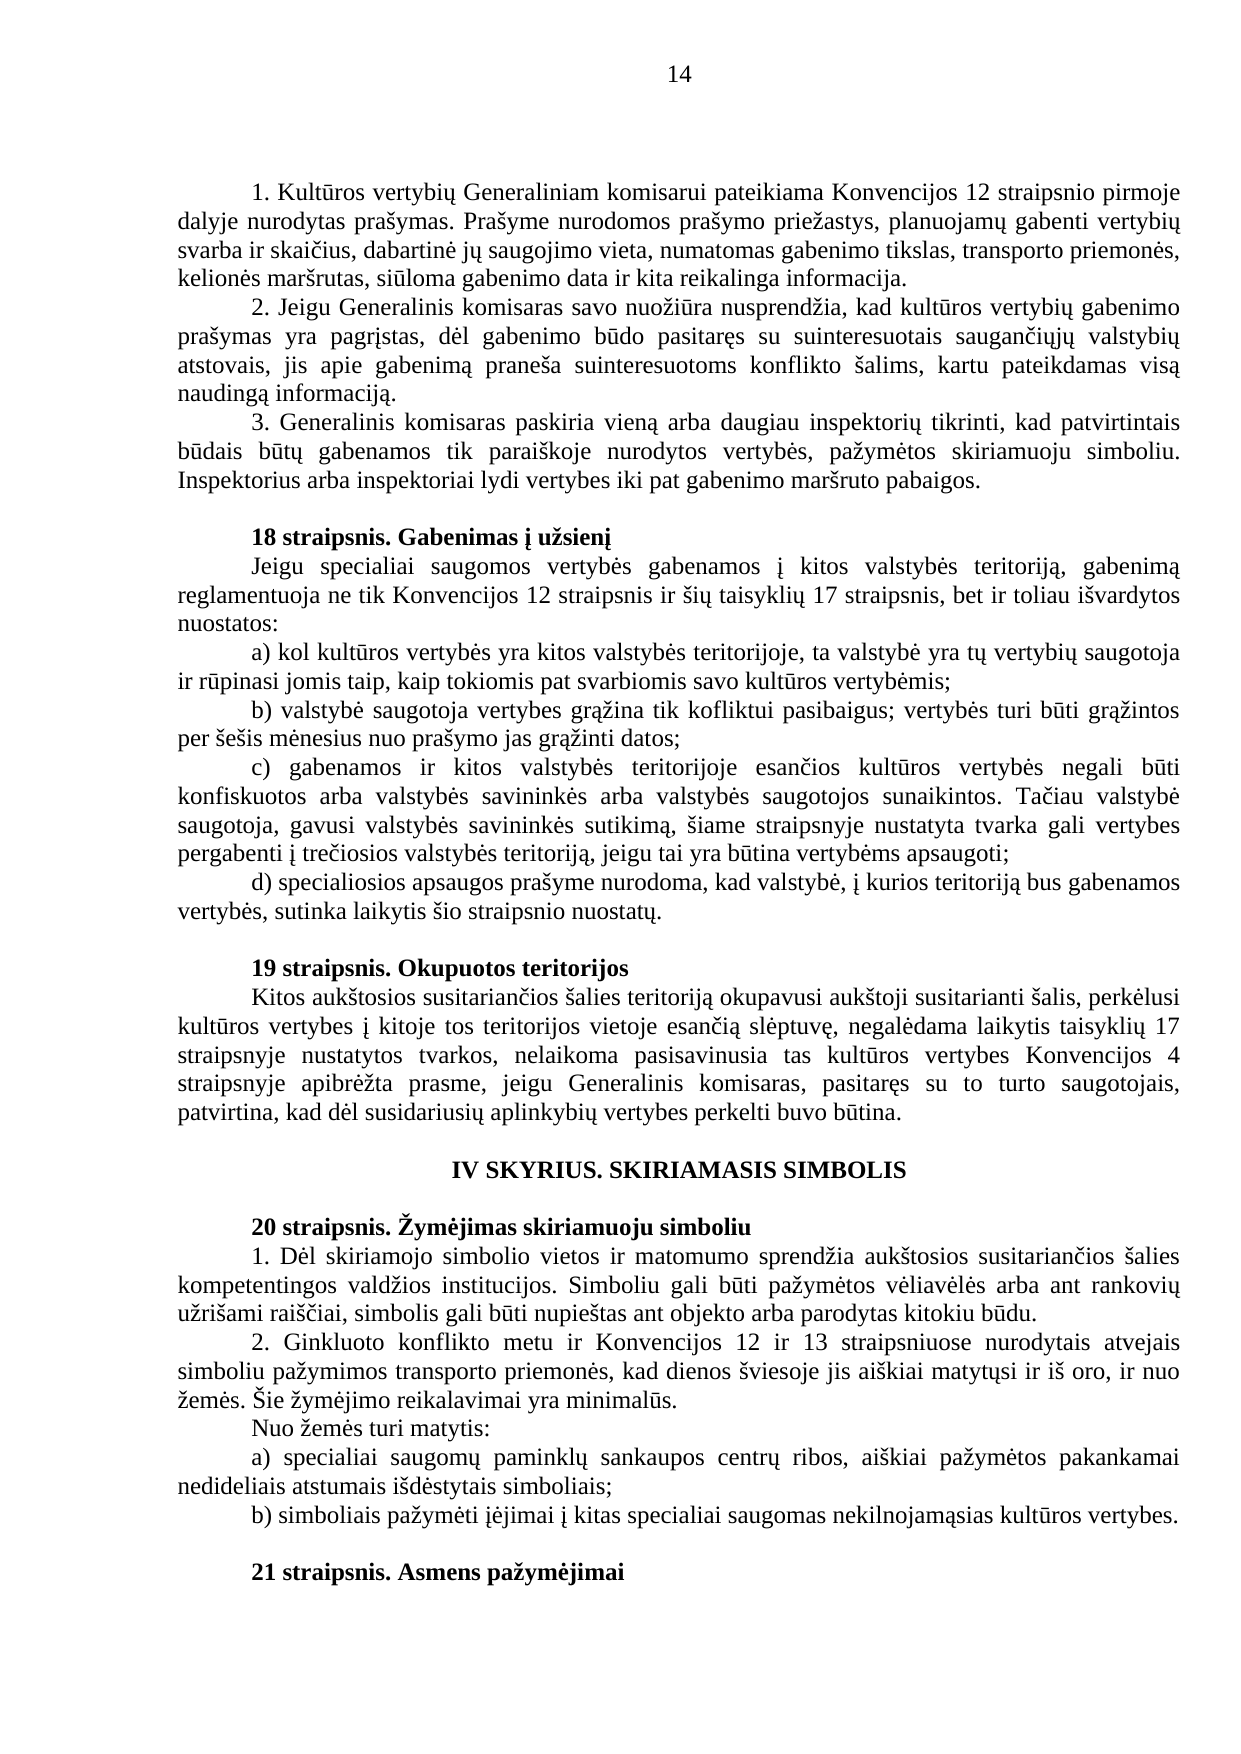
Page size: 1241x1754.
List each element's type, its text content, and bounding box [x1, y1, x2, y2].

text 3. Generalinis komisaras paskiria vieną arba daugiau inspektorių tikrinti, kad patvirtintais būdais būtų gabenamos tik paraiškoje nurodytos vertybės, pažymėtos skiriamuoju simboliu. Inspektorius arba inspektoriai lydi vertybes iki pat gabenimo maršruto pabaigos. [177, 407, 1181, 493]
text 1. Kultūros vertybių Generaliniam komisarui pateikiama Konvencijos 12 straipsnio pirmoje dalyje nurodytas prašymas. Prašyme nurodomos prašymo priežastys, planuojamų gabenti vertybių svarba ir skaičius, dabartinė jų saugojimo vieta, numatomas gabenimo tikslas, transporto priemonės, kelionės maršrutas, siūloma gabenimo data ir kita reikalinga informacija. [177, 177, 1181, 292]
text 1. Dėl skiriamojo simbolio vietos ir matomumo sprendžia aukštosios susitariančios šalies kompetentingos valdžios institucijos. Simboliu gali būti pažymėtos vėliavėlės arba ant rankovių užrišami raiščiai, simbolis gali būti nupieštas ant objekto arba parodytas kitokiu būdu. [177, 1241, 1181, 1327]
text d) specialiosios apsaugos prašyme nurodoma, kad valstybė, į kurios teritoriją bus gabenamos vertybės, sutinka laikytis šio straipsnio nuostatų. [177, 867, 1181, 925]
text 2. Jeigu Generalinis komisaras savo nuožiūra nusprendžia, kad kultūros vertybių gabenimo prašymas yra pagrįstas, dėl gabenimo būdo pasitaręs su suinteresuotais saugančiųjų valstybių atstovais, jis apie gabenimą praneša suinteresuotoms konflikto šalims, kartu pateikdamas visą naudingą informaciją. [177, 292, 1181, 407]
text Kitos aukštosios susitariančios šalies teritoriją okupavusi aukštoji susitarianti šalis, perkėlusi kultūros vertybes į kitoje tos teritorijos vietoje esančią slėptuvę, negalėdama laikytis taisyklių 17 straipsnyje nustatytos tvarkos, nelaikoma pasisavinusia tas kultūros vertybes Konvencijos 4 straipsnyje apibrėžta prasme, jeigu Generalinis komisaras, pasitaręs su to turto saugotojais, patvirtina, kad dėl susidariusių aplinkybių vertybes perkelti buvo būtina. [177, 982, 1181, 1126]
text a) specialiai saugomų paminklų sankaupos centrų ribos, aiškiai pažymėtos pakankamai nedideliais atstumais išdėstytais simboliais; [177, 1442, 1181, 1500]
text Jeigu specialiai saugomos vertybės gabenamos į kitos valstybės teritoriją, gabenimą reglamentuoja ne tik Konvencijos 12 straipsnis ir šių taisyklių 17 straipsnis, bet ir toliau išvardytos nuostatos: [177, 551, 1181, 637]
text Nuo žemės turi matytis: [177, 1413, 1181, 1442]
text c) gabenamos ir kitos valstybės teritorijoje esančios kultūros vertybės negali būti konfiskuotos arba valstybės savininkės arba valstybės saugotojos sunaikintos. Tačiau valstybė saugotoja, gavusi valstybės savininkės sutikimą, šiame straipsnyje nustatyta tvarka gali vertybes pergabenti į trečiosios valstybės teritoriją, jeigu tai yra būtina vertybėms apsaugoti; [177, 752, 1181, 867]
text 21 straipsnis. Asmens pažymėjimai [177, 1557, 1181, 1586]
text b) simboliais pažymėti įėjimai į kitas specialiai saugomas nekilnojamąsias kultūros vertybes. [177, 1500, 1181, 1528]
text IV SKYRIUS. SKIRIAMASIS SIMBOLIS [177, 1155, 1181, 1183]
text b) valstybė saugotoja vertybes grąžina tik kofliktui pasibaigus; vertybės turi būti grąžintos per šešis mėnesius nuo prašymo jas grąžinti datos; [177, 695, 1181, 752]
text 20 straipsnis. Žymėjimas skiriamuoju simboliu [177, 1212, 1181, 1241]
text 19 straipsnis. Okupuotos teritorijos [177, 953, 1181, 982]
text 2. Ginkluoto konflikto metu ir Konvencijos 12 ir 13 straipsniuose nurodytais atvejais simboliu pažymimos transporto priemonės, kad dienos šviesoje jis aiškiai matytųsi ir iš oro, ir nuo žemės. Šie žymėjimo reikalavimai yra minimalūs. [177, 1327, 1181, 1413]
text 18 straipsnis. Gabenimas į užsienį [177, 522, 1181, 551]
text a) kol kultūros vertybės yra kitos valstybės teritorijoje, ta valstybė yra tų vertybių saugotoja ir rūpinasi jomis taip, kaip tokiomis pat svarbiomis savo kultūros vertybėmis; [177, 637, 1181, 695]
